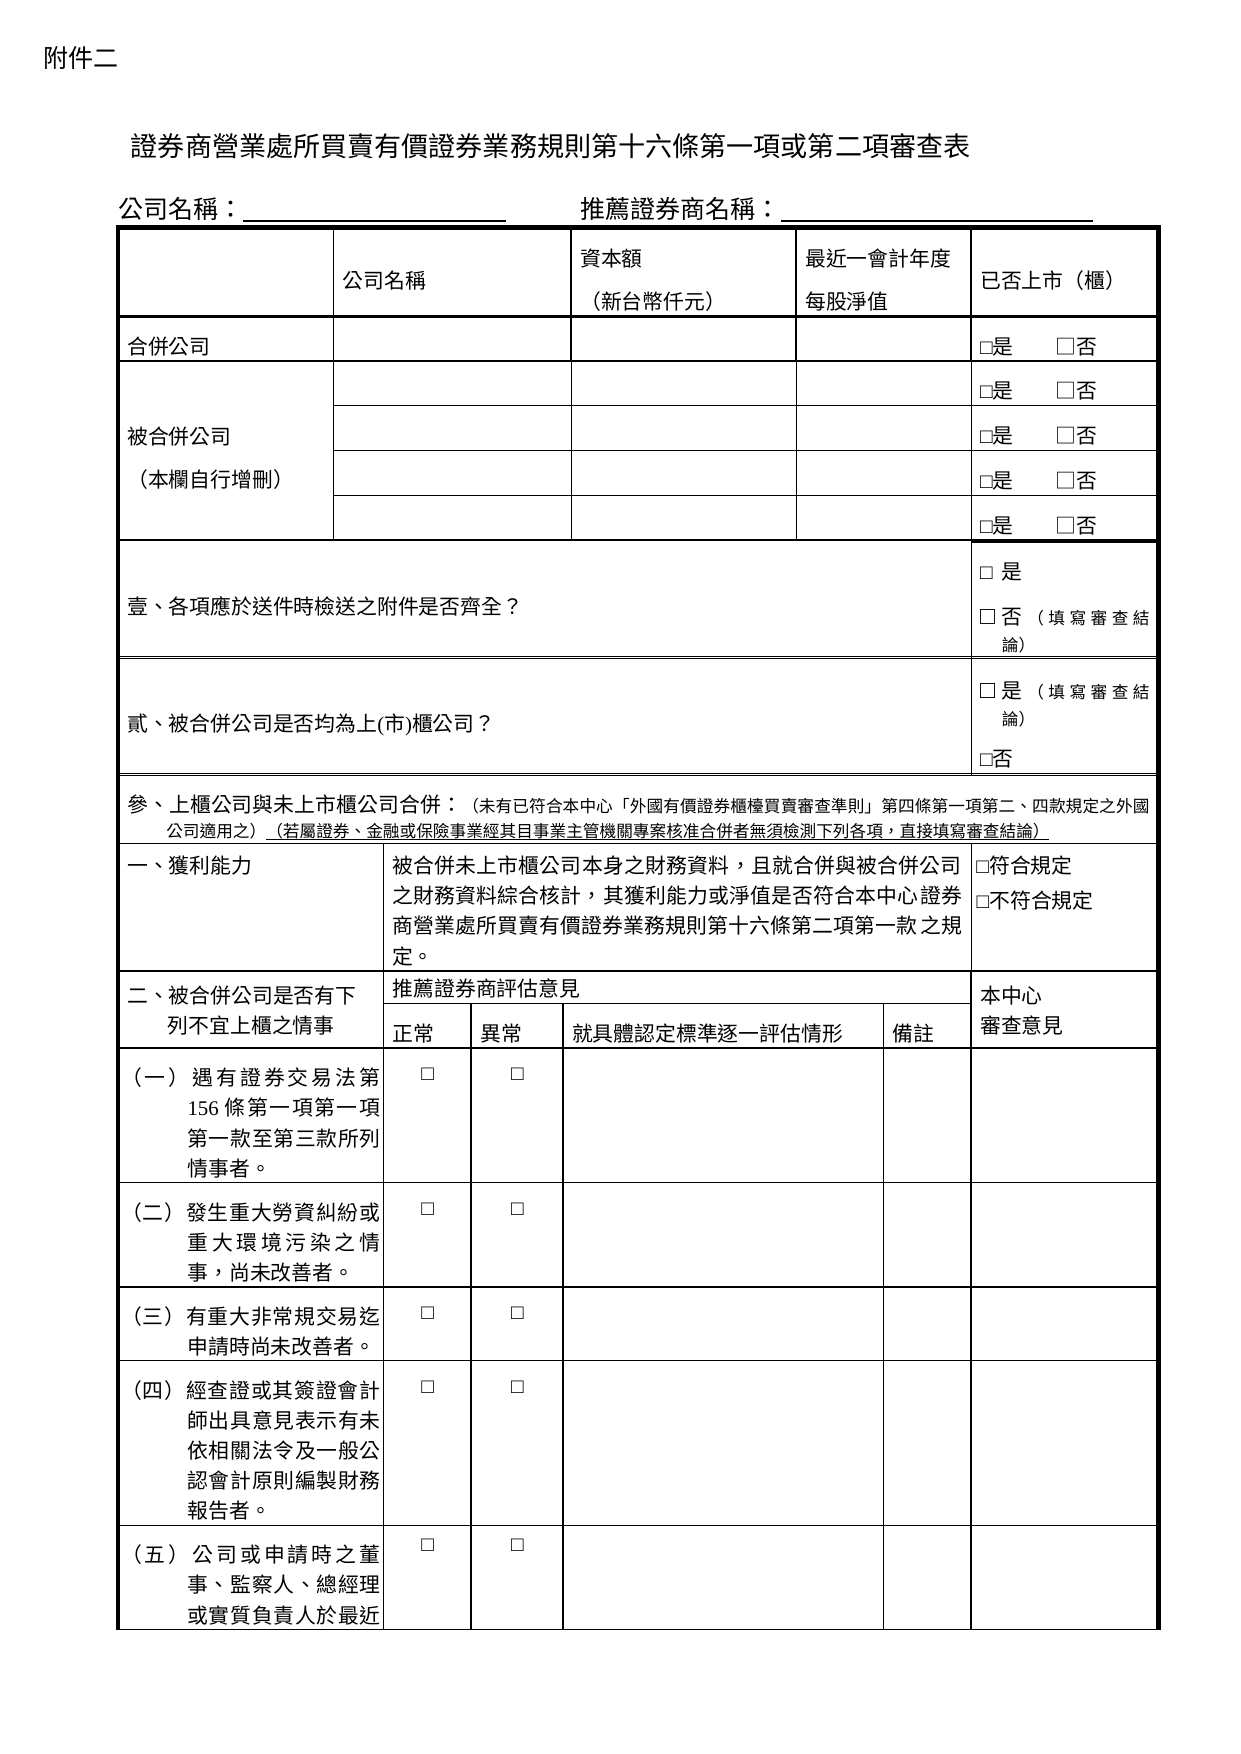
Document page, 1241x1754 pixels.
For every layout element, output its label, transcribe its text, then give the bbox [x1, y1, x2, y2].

table_cell □ [472, 1526, 562, 1629]
table_cell [797, 362, 971, 405]
table_cell □ [384, 1183, 470, 1286]
table_cell （二）發生重大勞資糾紛或重大環境污染之情事，尚未改善者。 [120, 1183, 383, 1286]
table_cell [572, 496, 796, 539]
table_cell 推薦證券商評估意見 [384, 972, 970, 1002]
table_cell （四）經查證或其簽證會計師出具意見表示有未依相關法令及一般公認會計原則編製財務報告者。 [120, 1361, 383, 1525]
table_cell 參、上櫃公司與未上市櫃公司合併：（未有已符合本中心「外國有價證券櫃檯買賣審查準則」第四條第一項第二、四款規定之外國公司適用之）（若屬證券、金融或保險事業經其目事業主管機關專案核准合併者無須檢測下列各項，直接填寫審查結論） [120, 776, 1156, 843]
table_cell □是 □否 [972, 362, 1156, 405]
table_cell □ [384, 1049, 470, 1182]
table_cell [884, 1183, 970, 1286]
table_cell [972, 1288, 1156, 1360]
table_cell 異常 [472, 1004, 562, 1047]
table_cell [884, 1049, 970, 1182]
table_cell [334, 406, 571, 450]
table_cell （一）遇有證券交易法第156條第一項第一項第一款至第三款所列情事者。 [120, 1049, 383, 1182]
table_header 已否上市（櫃） [972, 230, 1156, 315]
table_cell [564, 1049, 883, 1182]
text 公司名稱： 推薦證券商名稱： [118, 189, 1122, 225]
text 附件二 [43, 39, 143, 75]
table_header 最近一會計年度 每股淨值 [797, 230, 970, 315]
table_cell [334, 362, 571, 405]
table_cell 被合併未上市櫃公司本身之財務資料，且就合併與被合併公司之財務資料綜合核計，其獲利能力或淨值是否符合本中心證券商營業處所買賣有價證券業務規則第十六條第二項第一款之規定。 [384, 844, 971, 970]
table_cell [572, 362, 796, 405]
table_cell □ [472, 1183, 562, 1286]
table_cell 被合併公司 （本欄自行增刪） [120, 362, 333, 539]
table_cell [797, 451, 971, 494]
table_cell [564, 1288, 883, 1360]
table_cell [334, 496, 571, 539]
table_cell 就具體認定標準逐一評估情形 [564, 1004, 883, 1047]
table_cell [972, 1526, 1156, 1629]
table_cell □符合規定 □不符合規定 [972, 844, 1156, 970]
table_cell 二、被合併公司是否有下列不宜上櫃之情事 [120, 972, 383, 1047]
table_cell [334, 451, 571, 494]
table_cell □ [472, 1361, 562, 1525]
table_cell [334, 318, 570, 360]
table_header 資本額 （新台幣仟元） [572, 230, 795, 315]
table_cell [797, 406, 971, 450]
table_cell [564, 1183, 883, 1286]
table_cell [564, 1361, 883, 1525]
table_cell 本中心 審查意見 [972, 972, 1156, 1047]
table_header [120, 230, 333, 315]
table_cell □是 □否 [972, 451, 1156, 494]
table_cell 合併公司 [120, 318, 333, 360]
table_cell [572, 318, 795, 360]
table_cell [564, 1526, 883, 1629]
table_cell 正常 [384, 1004, 470, 1047]
table_cell [972, 1049, 1156, 1182]
table_cell [972, 1183, 1156, 1286]
table_cell [884, 1526, 970, 1629]
table_cell （三）有重大非常規交易迄申請時尚未改善者。 [120, 1288, 383, 1360]
text [43, 75, 143, 123]
table_cell □ [384, 1361, 470, 1525]
table_cell [884, 1361, 970, 1525]
table_header 公司名稱 [334, 230, 570, 315]
table_cell [972, 1361, 1156, 1525]
table_cell [797, 318, 970, 360]
table_cell 備註 [884, 1004, 970, 1047]
table_cell 壹、各項應於送件時檢送之附件是否齊全？ [120, 541, 971, 656]
table_cell □ [384, 1288, 470, 1360]
table_cell [572, 406, 796, 450]
table_cell □是 □否 [972, 496, 1156, 539]
table_cell □是 □否 [972, 318, 1156, 360]
table_cell （五）公司或申請時之董事、監察人、總經理或實質負責人於最近 [120, 1526, 383, 1629]
table_cell □是 □否 [972, 406, 1156, 450]
table_cell 貳、被合併公司是否均為上(市)櫃公司？ [120, 659, 971, 773]
table_cell [884, 1288, 970, 1360]
table_cell □ [472, 1288, 562, 1360]
table_cell [797, 496, 971, 539]
table_cell [572, 451, 796, 494]
table_cell 是（填寫審查結論） □否 [972, 659, 1156, 773]
table_cell 是 否（填寫審查結論） [972, 543, 1156, 656]
text 證券商營業處所買賣有價證券業務規則第十六條第一項或第二項審查表 [118, 125, 974, 164]
table_cell □ [472, 1049, 562, 1182]
table_cell □ [384, 1526, 470, 1629]
table_cell 一、獲利能力 [120, 844, 383, 970]
